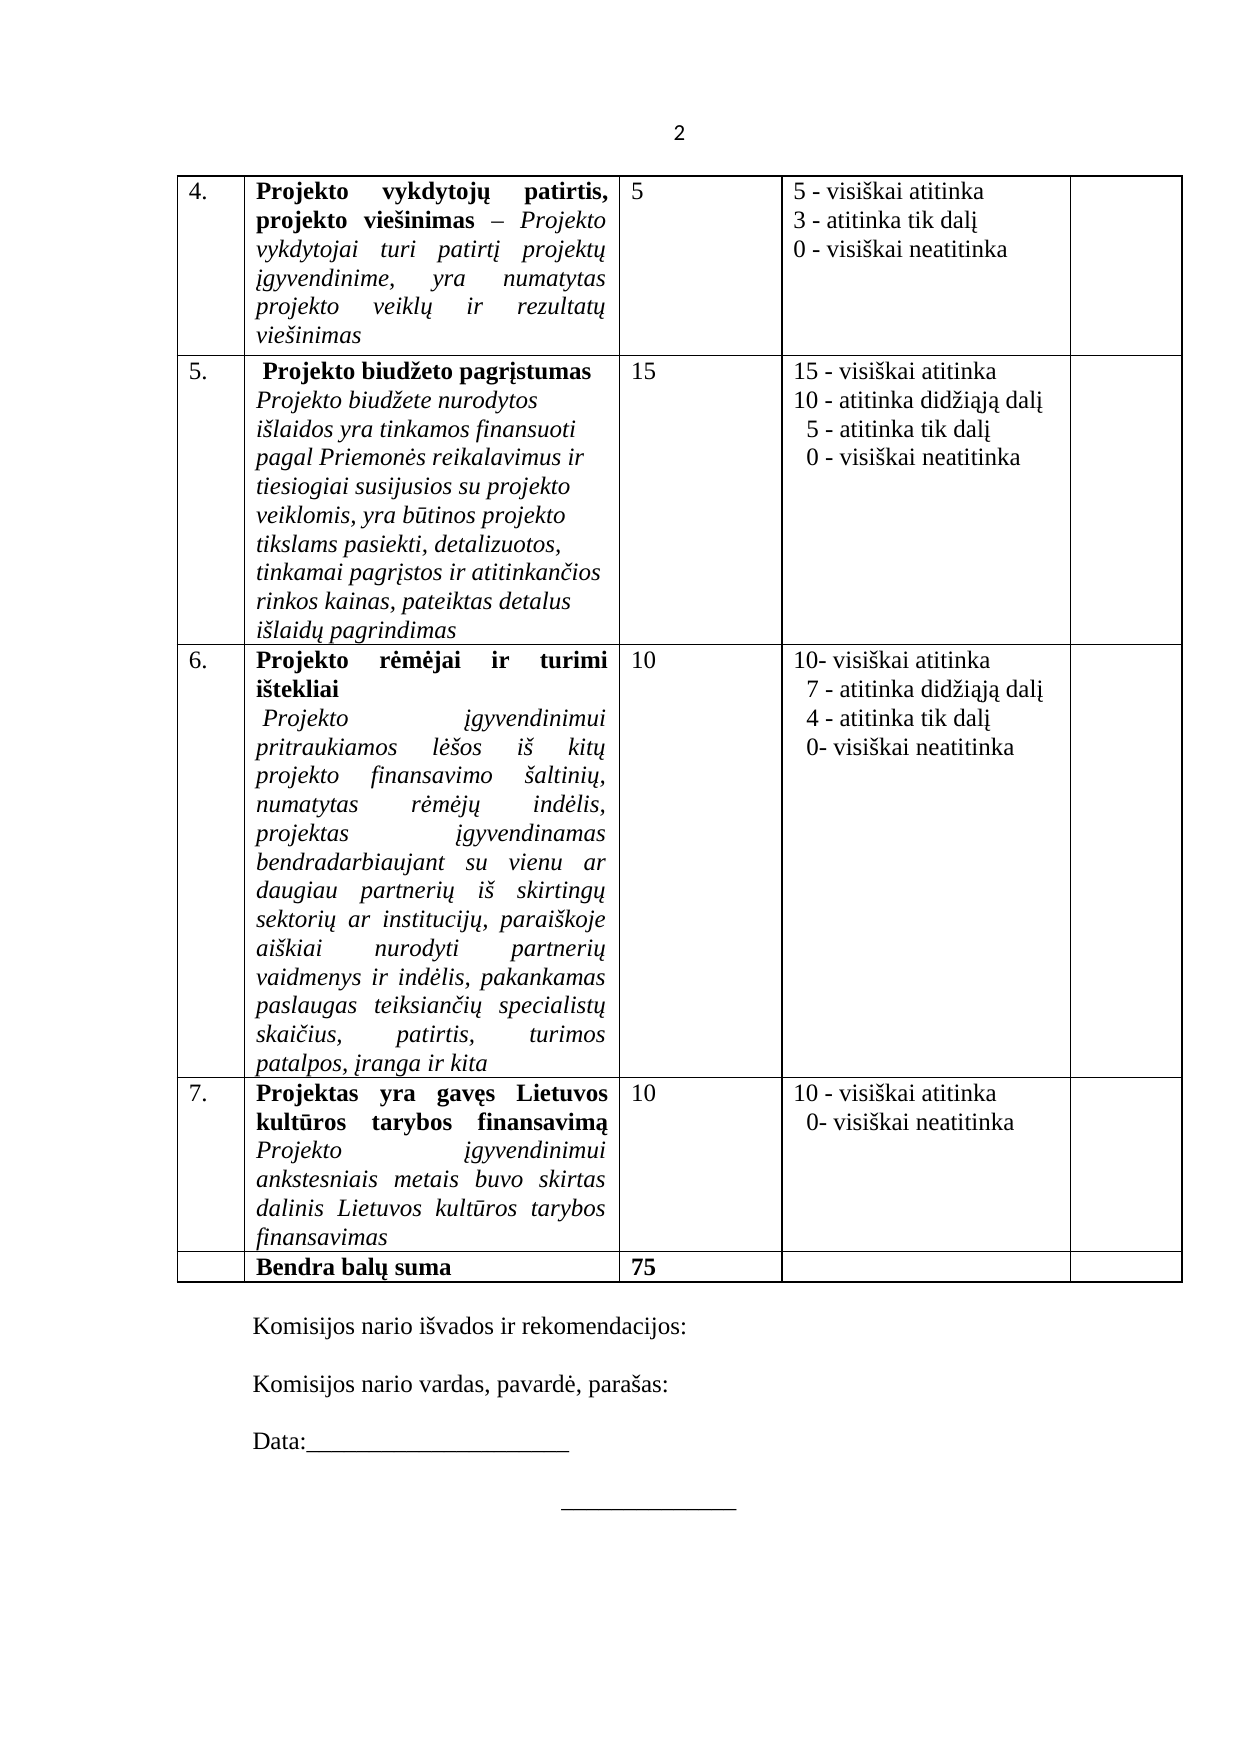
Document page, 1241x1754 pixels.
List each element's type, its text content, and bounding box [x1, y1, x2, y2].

table_cell Projekto biudžeto pagrįstumas Projekto biudžete nurodytos išlaidos yra tinkamos finansuoti pagal Priemonės reikalavimus ir tiesiogiai susijusios su projekto veiklomis, yra būtinos projekto tikslams pasiekti, detalizuotos, tinkamai pagrįstos ir atitinkančios rinkos kainas, pateiktas detalus išlaidų pagrindimas [245, 356, 619, 644]
text Data:_____________________ [177, 1426, 1181, 1455]
table_cell 75 [620, 1252, 781, 1281]
table_cell [1071, 1252, 1181, 1281]
table_cell 5. [178, 356, 244, 644]
table_cell Projektas yra gavęs Lietuvos kultūros tarybos finansavimą Projekto įgyvendinimui ankstesniais metais buvo skirtas dalinis Lietuvos kultūros tarybos finansavimas [245, 1078, 619, 1251]
table_cell 15 [620, 356, 781, 644]
table_cell [1071, 645, 1181, 1077]
table_cell 7. [178, 1078, 244, 1251]
table_cell [178, 1252, 244, 1281]
table_cell Bendra balų suma [245, 1252, 619, 1281]
text Komisijos nario vardas, pavardė, parašas: [177, 1369, 1181, 1397]
table_cell [1071, 177, 1181, 355]
table_cell Projekto vykdytojų patirtis, projekto viešinimas – Projekto vykdytojai turi patirtį projektų įgyvendinime, yra numatytas projekto veiklų ir rezultatų viešinimas [245, 177, 619, 355]
table_cell [783, 1252, 1070, 1281]
table_cell 10 - visiškai atitinka 0- visiškai neatitinka [783, 1078, 1070, 1251]
table_cell [1071, 356, 1181, 644]
table_cell 5 [620, 177, 781, 355]
table_cell 10- visiškai atitinka 7 - atitinka didžiąją dalį 4 - atitinka tik dalį 0- visiškai neatitinka [783, 645, 1070, 1077]
text ______________ [177, 1484, 1181, 1512]
table_cell 15 - visiškai atitinka 10 - atitinka didžiąją dalį 5 - atitinka tik dalį 0 - visiškai neatitinka [783, 356, 1070, 644]
text Komisijos nario išvados ir rekomendacijos: [177, 1311, 1181, 1340]
table_cell 4. [178, 177, 244, 355]
table_cell 10 [620, 1078, 781, 1251]
table_cell 5 - visiškai atitinka 3 - atitinka tik dalį 0 - visiškai neatitinka [783, 177, 1070, 355]
table_cell 6. [178, 645, 244, 1077]
table_cell [1071, 1078, 1181, 1251]
table_cell Projekto rėmėjai ir turimi ištekliai Projekto įgyvendinimui pritraukiamos lėšos iš kitų projekto finansavimo šaltinių, numatytas rėmėjų indėlis, projektas įgyvendinamas bendradarbiaujant su vienu ar daugiau partnerių iš skirtingų sektorių ar institucijų, paraiškoje aiškiai nurodyti partnerių vaidmenys ir indėlis, pakankamas paslaugas teiksiančių specialistų skaičius, patirtis, turimos patalpos, įranga ir kita [245, 645, 619, 1077]
table_cell 10 [620, 645, 781, 1077]
